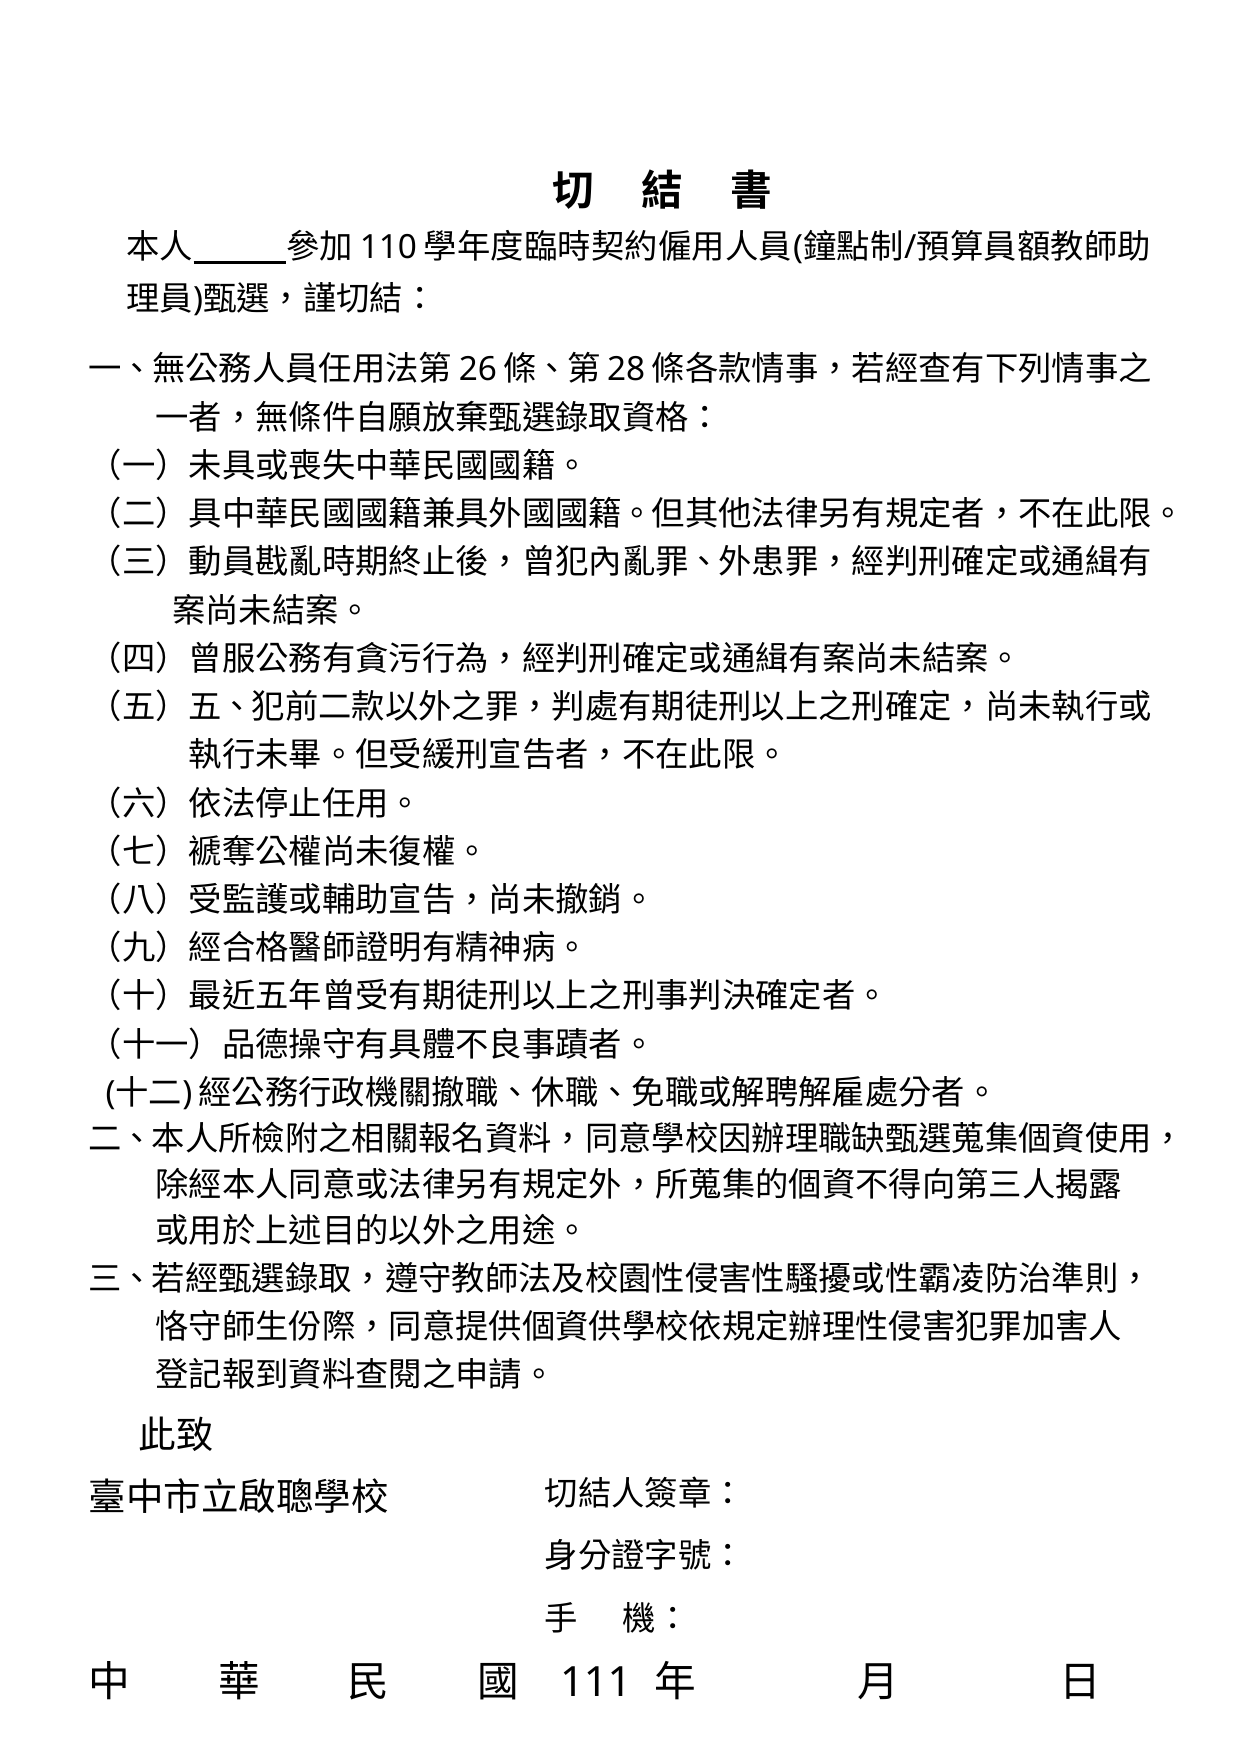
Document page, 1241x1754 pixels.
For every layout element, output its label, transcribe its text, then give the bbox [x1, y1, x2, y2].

text （二）具中華民國國籍兼具外國國籍。但其他法律另有規定者，不在此限。 [89, 487, 1152, 535]
text 中 華 民 國 111年 月 日 [89, 1646, 1152, 1709]
text 切 結 書 [89, 154, 1152, 217]
text 臺中市立啟聰學校 [89, 1459, 529, 1521]
text [963, 1459, 1152, 1521]
text （八）受監護或輔助宣告，尚未撤銷。 [89, 873, 1152, 921]
text （三）動員戡亂時期終止後，曾犯內亂罪、外患罪，經判刑確定或通緝有案尚未結案。 [89, 535, 1152, 632]
text （九）經合格醫師證明有精神病。 [89, 921, 1152, 969]
text 本人 參加110學年度臨時契約僱用人員(鐘點制/預算員額教師助理員)甄選，謹切結： [126, 217, 1152, 321]
text 一、無公務人員任用法第26條、第28條各款情事，若經查有下列情事之一者，無條件自願放棄甄選錄取資格： [89, 342, 1152, 439]
text （四）曾服公務有貪污行為，經判刑確定或通緝有案尚未結案。 [89, 632, 1152, 680]
text （十）最近五年曾受有期徒刑以上之刑事判決確定者。 [89, 969, 1152, 1017]
text 此致 [139, 1396, 1152, 1667]
text （十一）品德操守有具體不良事蹟者。 [89, 1017, 1152, 1066]
text (十二) 經公務行政機關撤職、休職、免職或解聘解雇處分者。 [89, 1066, 1152, 1114]
text （七）褫奪公權尚未復權。 [89, 824, 1152, 873]
text 身分證字號： [544, 1515, 947, 1577]
text （五）五、犯前二款以外之罪，判處有期徒刑以上之刑確定，尚未執行或執行未畢。但受緩刑宣告者，不在此限。 [89, 680, 1152, 776]
text 三、若經甄選錄取，遵守教師法及校園性侵害性騷擾或性霸凌防治準則，恪守師生份際，同意提供個資供學校依規定辦理性侵害犯罪加害人登記報到資料查閱之申請。 [89, 1252, 1152, 1396]
text （六）依法停止任用。 [89, 776, 1152, 824]
text 手 機： [544, 1577, 947, 1640]
text （一）未具或喪失中華民國國籍。 [89, 439, 1152, 487]
text 切結人簽章： [544, 1452, 947, 1515]
text 二、本人所檢附之相關報名資料，同意學校因辦理職缺甄選蒐集個資使用，除經本人同意或法律另有規定外，所蒐集的個資不得向第三人揭露或用於上述目的以外之用途。 [89, 1114, 1152, 1252]
